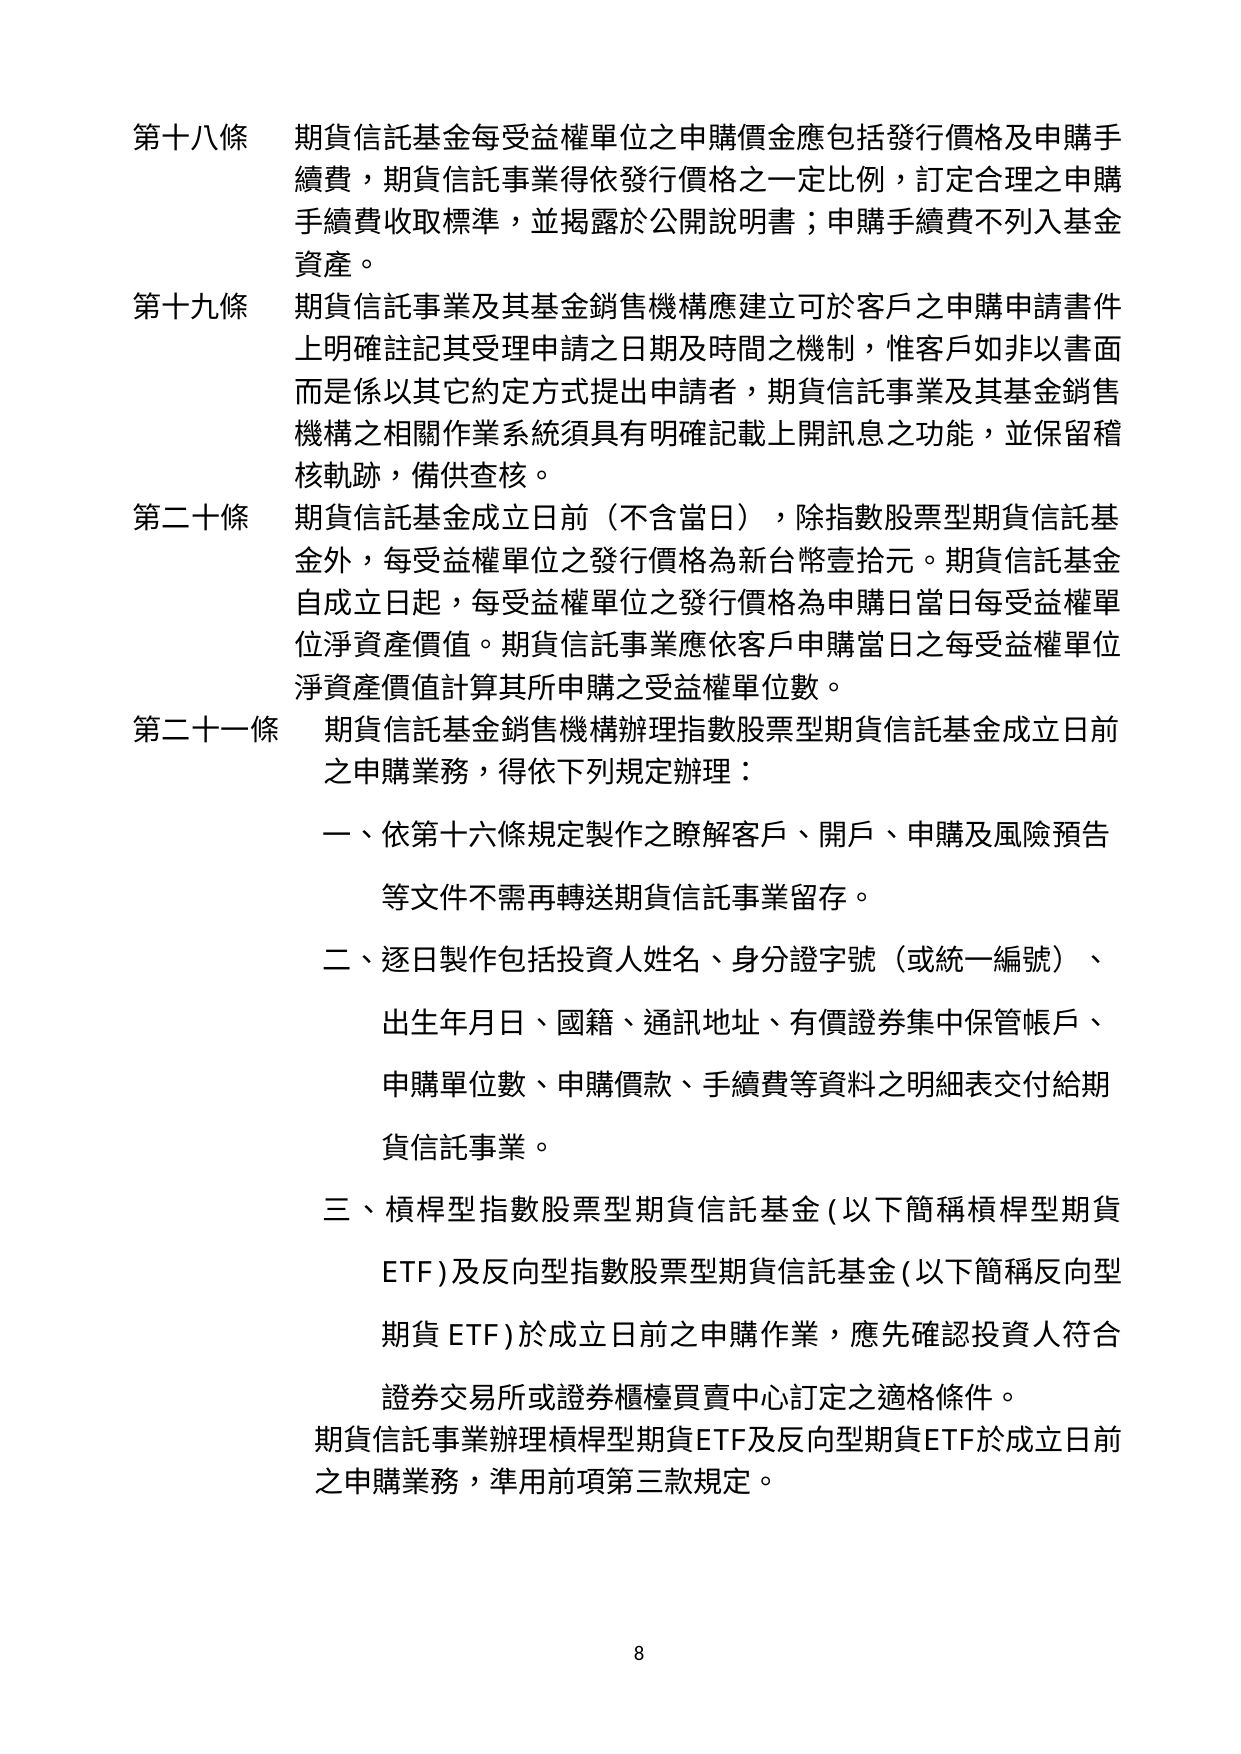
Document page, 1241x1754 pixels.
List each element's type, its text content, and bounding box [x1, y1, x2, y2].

text 期貨信託事業辦理槓桿型期貨ETF及反向型期貨ETF於成立日前之申購業務，準用前項第三款規定。 [314, 1416, 1122, 1501]
text 第二十條 期貨信託基金成立日前（不含當日），除指數股票型期貨信託基金外，每受益權單位之發行價格為新台幣壹拾元。期貨信託基金自成立日起，每受益權單位之發行價格為申購日當日每受益權單位淨資產價值。期貨信託事業應依客戶申購當日之每受益權單位淨資產價值計算其所申購之受益權單位數。 [132, 495, 1122, 707]
text 三、槓桿型指數股票型期貨信託基金(以下簡稱槓桿型期貨ETF)及反向型指數股票型期貨信託基金(以下簡稱反向型期貨ETF)於成立日前之申購作業，應先確認投資人符合證券交易所或證券櫃檯買賣中心訂定之適格條件。 [323, 1166, 1122, 1416]
text 第二十一條 期貨信託基金銷售機構辦理指數股票型期貨信託基金成立日前之申購業務，得依下列規定辦理： [132, 707, 1122, 791]
text 第十八條 期貨信託基金每受益權單位之申購價金應包括發行價格及申購手續費，期貨信託事業得依發行價格之一定比例，訂定合理之申購手續費收取標準，並揭露於公開說明書；申購手續費不列入基金資產。 [132, 114, 1122, 283]
text 二、逐日製作包括投資人姓名、身分證字號（或統一編號）、出生年月日、國籍、通訊地址、有價證券集中保管帳戶、申購單位數、申購價款、手續費等資料之明細表交付給期貨信託事業。 [323, 916, 1122, 1166]
text 一、依第十六條規定製作之瞭解客戶、開戶、申購及風險預告等文件不需再轉送期貨信託事業留存。 [323, 791, 1122, 916]
text 第十九條 期貨信託事業及其基金銷售機構應建立可於客戶之申購申請書件上明確註記其受理申請之日期及時間之機制，惟客戶如非以書面而是係以其它約定方式提出申請者，期貨信託事業及其基金銷售機構之相關作業系統須具有明確記載上開訊息之功能，並保留稽核軌跡，備供查核。 [132, 283, 1122, 495]
